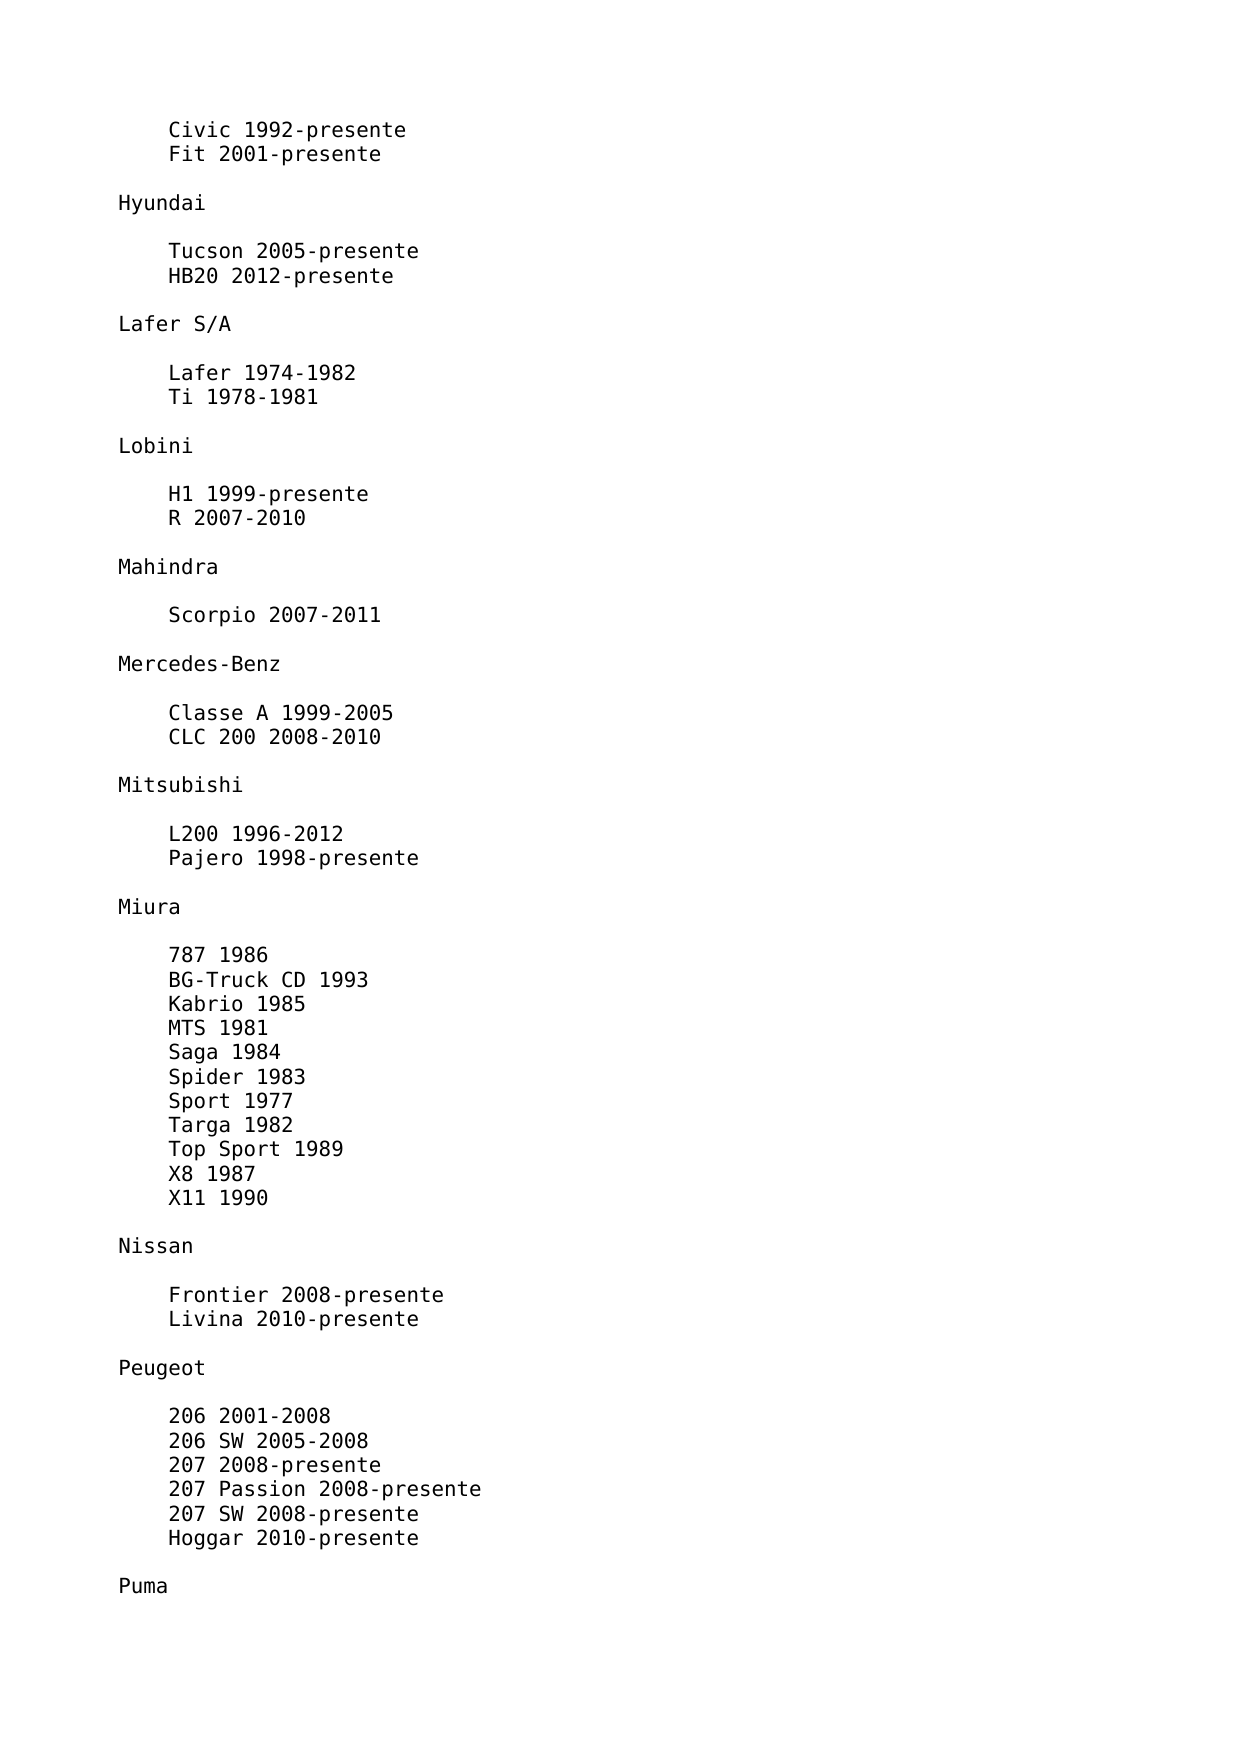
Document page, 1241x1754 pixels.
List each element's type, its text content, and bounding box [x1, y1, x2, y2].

text Miura [118, 895, 1122, 919]
text BG-Truck CD 1993 [118, 968, 1122, 992]
text 207 SW 2008-presente [118, 1502, 1122, 1526]
text Livina 2010-presente [118, 1307, 1122, 1332]
text Ti 1978-1981 [118, 385, 1122, 409]
text 207 Passion 2008-presente [118, 1477, 1122, 1502]
text X11 1990 [118, 1186, 1122, 1210]
text Kabrio 1985 [118, 992, 1122, 1016]
text Lafer 1974-1982 [118, 361, 1122, 385]
text HB20 2012-presente [118, 264, 1122, 288]
text 206 2001-2008 [118, 1404, 1122, 1429]
text Hyundai [118, 191, 1122, 215]
text Civic 1992-presente [118, 118, 1122, 142]
text Puma [118, 1574, 1122, 1599]
text Scorpio 2007-2011 [118, 603, 1122, 628]
text 207 2008-presente [118, 1453, 1122, 1477]
text Tucson 2005-presente [118, 239, 1122, 264]
text Nissan [118, 1234, 1122, 1259]
text Classe A 1999-2005 [118, 701, 1122, 725]
text H1 1999-presente [118, 482, 1122, 506]
text Mercedes-Benz [118, 652, 1122, 676]
text Sport 1977 [118, 1089, 1122, 1113]
text MTS 1981 [118, 1016, 1122, 1040]
text Mitsubishi [118, 773, 1122, 798]
text Lobini [118, 434, 1122, 458]
text Saga 1984 [118, 1040, 1122, 1065]
text Peugeot [118, 1356, 1122, 1380]
text CLC 200 2008-2010 [118, 725, 1122, 749]
text Hoggar 2010-presente [118, 1526, 1122, 1550]
text Top Sport 1989 [118, 1137, 1122, 1162]
text Lafer S/A [118, 312, 1122, 337]
text Frontier 2008-presente [118, 1283, 1122, 1307]
text L200 1996-2012 [118, 822, 1122, 846]
text Fit 2001-presente [118, 142, 1122, 167]
text R 2007-2010 [118, 506, 1122, 531]
text 787 1986 [118, 943, 1122, 968]
text X8 1987 [118, 1162, 1122, 1186]
text Spider 1983 [118, 1065, 1122, 1089]
text Targa 1982 [118, 1113, 1122, 1137]
text 206 SW 2005-2008 [118, 1429, 1122, 1453]
text Mahindra [118, 555, 1122, 579]
text Pajero 1998-presente [118, 846, 1122, 871]
